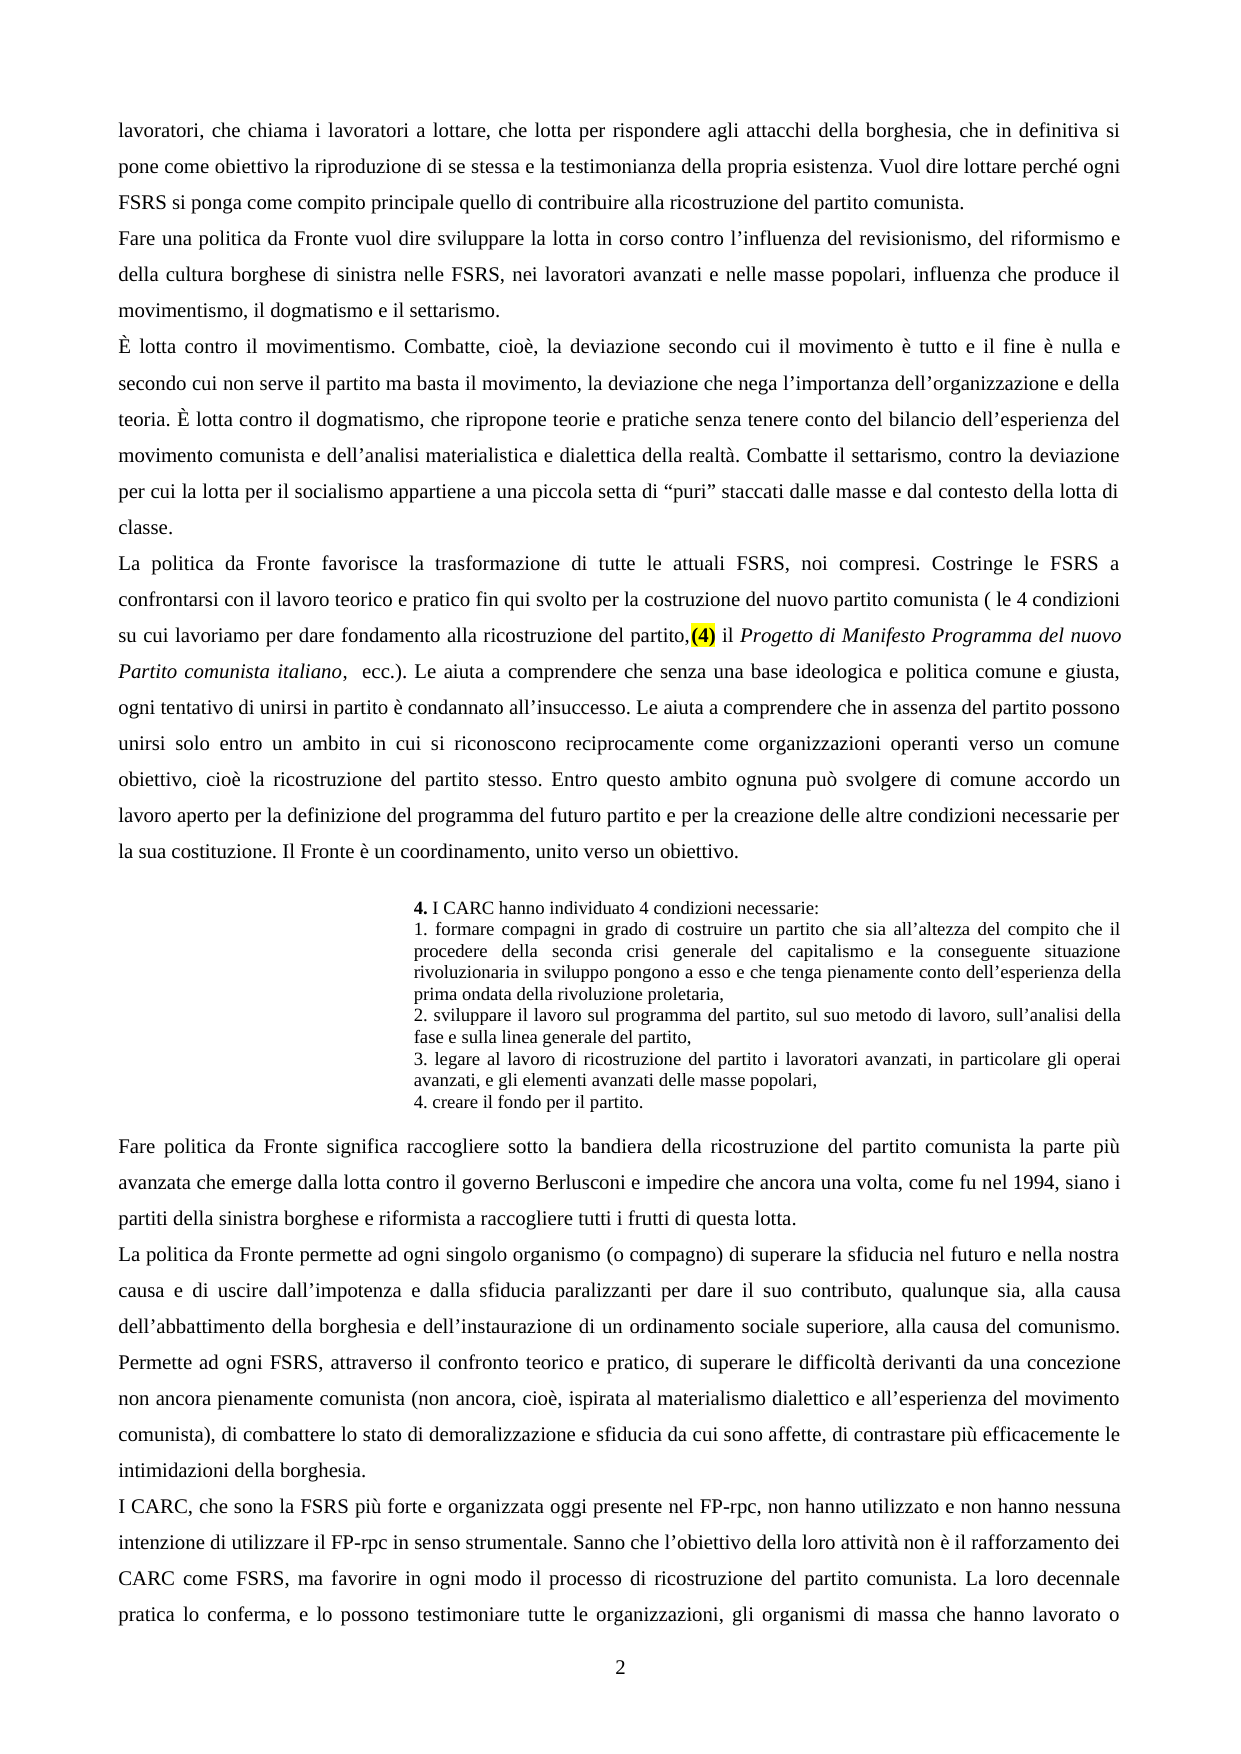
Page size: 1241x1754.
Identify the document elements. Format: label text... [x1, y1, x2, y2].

text È lotta contro il movimentismo. Combatte, cioè, la deviazione secondo cui il movimento è tutto e il fine è nulla e secondo cui non serve il partito ma basta il movimento, la deviazione che nega l’importanza dell’organizzazione e della teoria. È lotta contro il dogmatismo, che ripropone teorie e pratiche senza tenere conto del bilancio dell’esperienza del movimento comunista e dell’analisi materialistica e dialettica della realtà. Combatte il settarismo, contro la deviazione per cui la lotta per il socialismo appartiene a una piccola setta di “puri” staccati dalle masse e dal contesto della lotta di classe. [118, 334, 1122, 539]
text Fare politica da Fronte significa raccogliere sotto la bandiera della ricostruzione del partito comunista la parte più avanzata che emerge dalla lotta contro il governo Berlusconi e impedire che ancora una volta, come fu nel 1994, siano i partiti della sinistra borghese e riformista a raccogliere tutti i frutti di questa lotta. [118, 1134, 1122, 1230]
text Fare una politica da Fronte vuol dire sviluppare la lotta in corso contro l’influenza del revisionismo, del riformismo e della cultura borghese di sinistra nelle FSRS, nei lavoratori avanzati e nelle masse popolari, influenza che produce il movimentismo, il dogmatismo e il settarismo. [118, 226, 1122, 322]
text La politica da Fronte favorisce la trasformazione di tutte le attuali FSRS, noi compresi. Costringe le FSRS a confrontarsi con il lavoro teorico e pratico fin qui svolto per la costruzione del nuovo partito comunista ( le 4 condizioni su cui lavoriamo per dare fondamento alla ricostruzione del partito,(4) il Progetto di Manifesto Programma del nuovo Partito comunista italiano, ecc.). Le aiuta a comprendere che senza una base ideologica e politica comune e giusta, ogni tentativo di unirsi in partito è condannato all’insuccesso. Le aiuta a comprendere che in assenza del partito possono unirsi solo entro un ambito in cui si riconoscono reciprocamente come organizzazioni operanti verso un comune obiettivo, cioè la ricostruzione del partito stesso. Entro questo ambito ognuna può svolgere di comune accordo un lavoro aperto per la definizione del programma del futuro partito e per la creazione delle altre condizioni necessarie per la sua costituzione. Il Fronte è un coordinamento, unito verso un obiettivo. [118, 551, 1122, 863]
text I CARC, che sono la FSRS più forte e organizzata oggi presente nel FP-rpc, non hanno utilizzato e non hanno nessuna intenzione di utilizzare il FP-rpc in senso strumentale. Sanno che l’obiettivo della loro attività non è il rafforzamento dei CARC come FSRS, ma favorire in ogni modo il processo di ricostruzione del partito comunista. La loro decennale pratica lo conferma, e lo possono testimoniare tutte le organizzazioni, gli organismi di massa che hanno lavorato o [118, 1494, 1122, 1626]
text lavoratori, che chiama i lavoratori a lottare, che lotta per rispondere agli attacchi della borghesia, che in definitiva si pone come obiettivo la riproduzione di se stessa e la testimonianza della propria esistenza. Vuol dire lottare perché ogni FSRS si ponga come compito principale quello di contribuire alla ricostruzione del partito comunista. [118, 118, 1122, 214]
text 3. legare al lavoro di ricostruzione del partito i lavoratori avanzati, in particolare gli operai avanzati, e gli elementi avanzati delle masse popolari, [413, 1047, 1122, 1091]
text 1. formare compagni in grado di costruire un partito che sia all’altezza del compito che il procedere della seconda crisi generale del capitalismo e la conseguente situazione rivoluzionaria in sviluppo pongono a esso e che tenga pienamente conto dell’esperienza della prima ondata della rivoluzione proletaria, [413, 918, 1122, 1004]
text 4. creare il fondo per il partito. [413, 1091, 1122, 1112]
text 2. sviluppare il lavoro sul programma del partito, sul suo metodo di lavoro, sull’analisi della fase e sulla linea generale del partito, [413, 1004, 1122, 1047]
text La politica da Fronte permette ad ogni singolo organismo (o compagno) di superare la sfiducia nel futuro e nella nostra causa e di uscire dall’impotenza e dalla sfiducia paralizzanti per dare il suo contributo, qualunque sia, alla causa dell’abbattimento della borghesia e dell’instaurazione di un ordinamento sociale superiore, alla causa del comunismo. Permette ad ogni FSRS, attraverso il confronto teorico e pratico, di superare le difficoltà derivanti da una concezione non ancora pienamente comunista (non ancora, cioè, ispirata al materialismo dialettico e all’esperienza del movimento comunista), di combattere lo stato di demoralizzazione e sfiducia da cui sono affette, di contrastare più efficacemente le intimidazioni della borghesia. [118, 1242, 1122, 1482]
text 4. I CARC hanno individuato 4 condizioni necessarie: [413, 897, 1122, 918]
